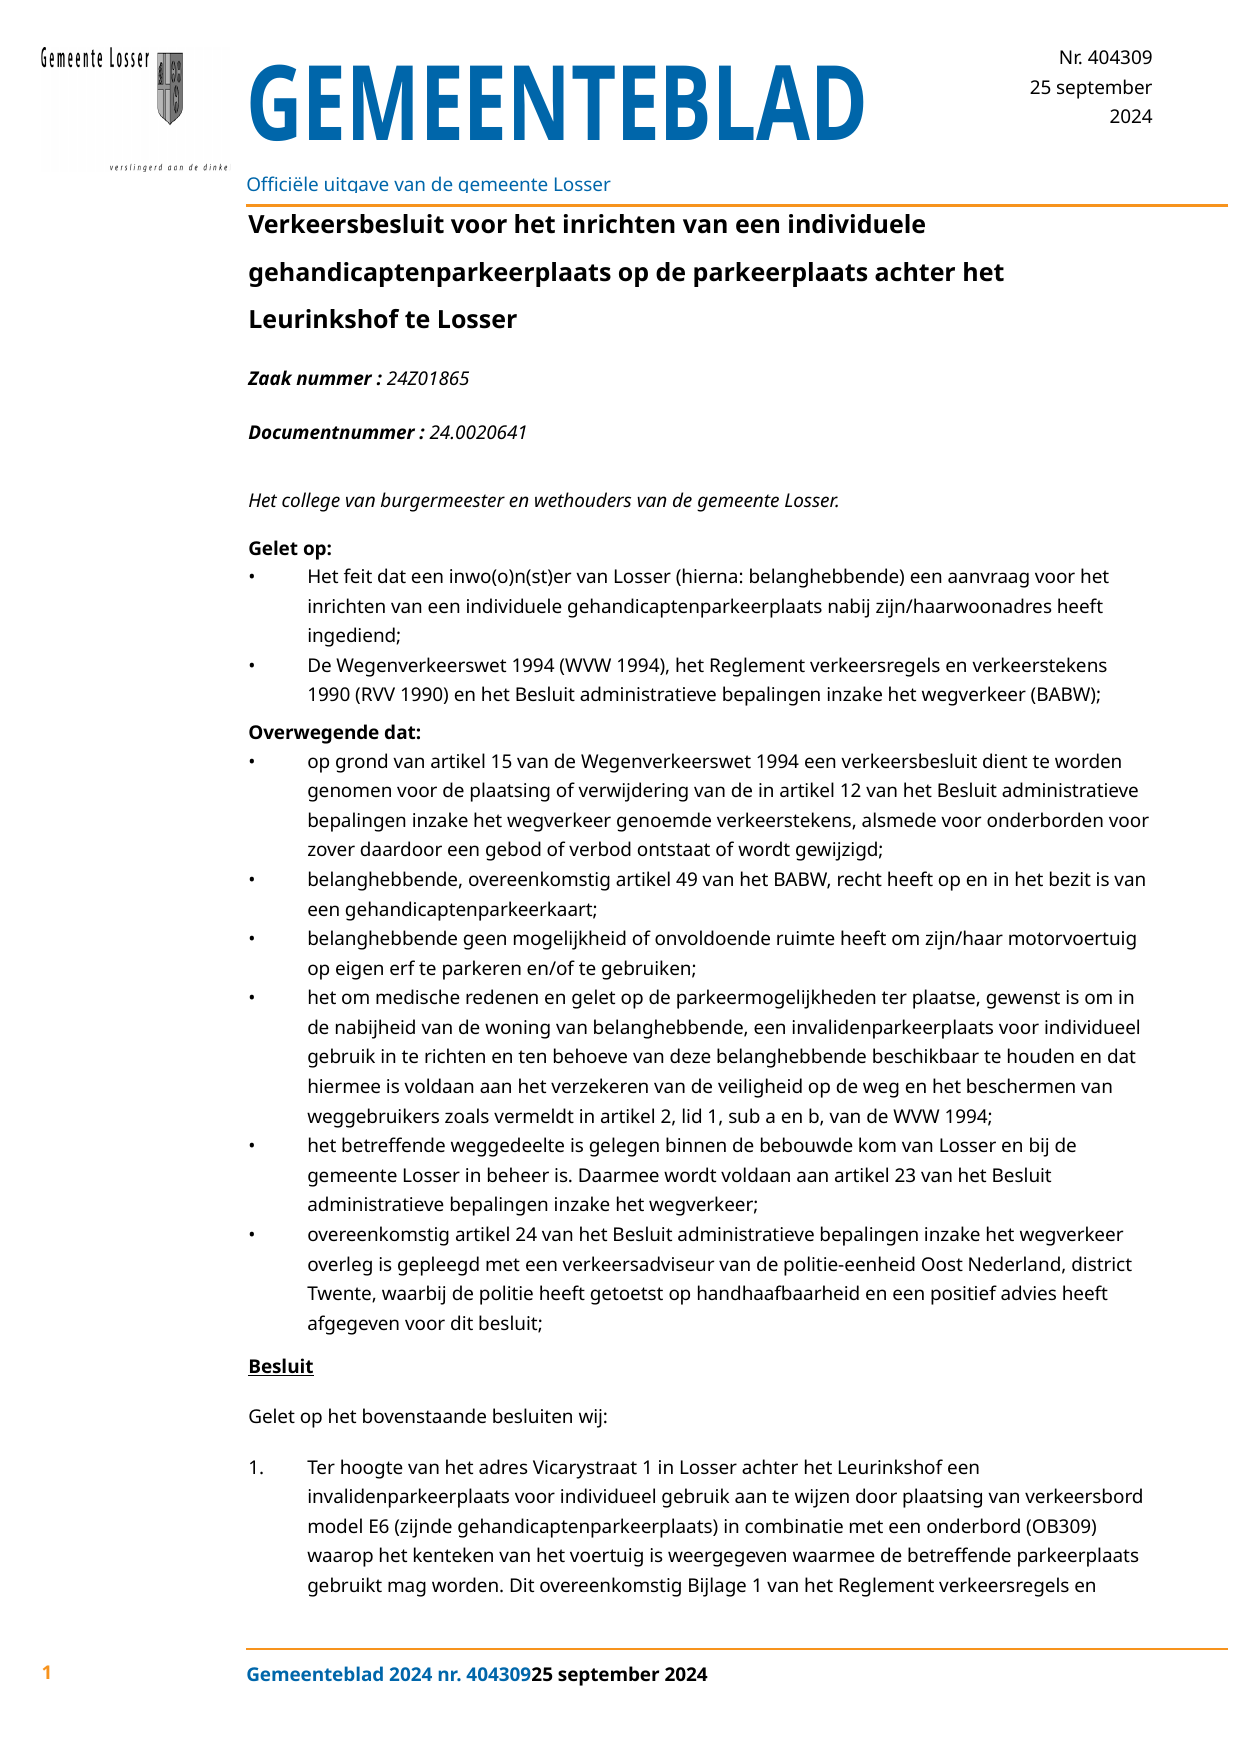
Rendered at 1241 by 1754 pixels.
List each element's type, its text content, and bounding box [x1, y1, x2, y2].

list overeenkomstig artikel 24 van het Besluit administratieve bepalingen inzake het wegverkeer overleg is gepleegd met een verkeersadviseur van de politie-eenheid Oost Nederland, district Twente, waarbij de politie heeft getoetst op handhaafbaarheid en een positief advies heeft afgegeven voor dit besluit; [248, 1221, 1152, 1336]
list De Wegenverkeerswet 1994 (WVW 1994), het Reglement verkeersregels en verkeerstekens 1990 (RVV 1990) en het Besluit administratieve bepalingen inzake het wegverkeer (BABW); [248, 652, 1152, 707]
text Besluit [248, 1353, 1152, 1379]
list Ter hoogte van het adres Vicarystraat 1 in Losser achter het Leurinkshof een invalidenparkeerplaats voor individueel gebruik aan te wijzen door plaatsing van verkeersbord model E6 (zijnde gehandicaptenparkeerplaats) in combinatie met een onderbord (OB309) waarop het kenteken van het voertuig is weergegeven waarmee de betreffende parkeerplaats gebruikt mag worden. Dit overeenkomstig Bijlage 1 van het Reglement verkeersregels en [248, 1454, 1152, 1598]
text Het college van burgermeester en wethouders van de gemeente Losser. [248, 487, 1152, 513]
list Het feit dat een inwo(o)n(st)er van Losser (hierna: belanghebbende) een aanvraag voor het inrichten van een individuele gehandicaptenparkeerplaats nabij zijn/haarwoonadres heeft ingediend; [248, 563, 1152, 648]
text Documentnummer : 24.0020641 [248, 419, 1152, 445]
list het om medische redenen en gelet op de parkeermogelijkheden ter plaatse, gewenst is om in de nabijheid van de woning van belanghebbende, een invalidenparkeerplaats voor individueel gebruik in te richten en ten behoeve van deze belanghebbende beschikbaar te houden en dat hiermee is voldaan aan het verzekeren van de veiligheid op de weg en het beschermen van weggebruikers zoals vermeldt in artikel 2, lid 1, sub a en b, van de WVW 1994; [248, 984, 1152, 1128]
text Verkeersbesluit voor het inrichten van een individuele gehandicaptenparkeerplaats op de parkeerplaats achter het Leurinkshof te Losser [248, 207, 1152, 336]
list het betreffende weggedeelte is gelegen binnen de bebouwde kom van Losser en bij de gemeente Losser in beheer is. Daarmee wordt voldaan aan artikel 23 van het Besluit administratieve bepalingen inzake het wegverkeer; [248, 1132, 1152, 1217]
text Overwegende dat: [248, 719, 1152, 745]
list belanghebbende geen mogelijkheid of onvoldoende ruimte heeft om zijn/haar motorvoertuig op eigen erf te parkeren en/of te gebruiken; [248, 925, 1152, 981]
text Gelet op het bovenstaande besluiten wij: [248, 1403, 1152, 1429]
list op grond van artikel 15 van de Wegenverkeerswet 1994 een verkeersbesluit dient te worden genomen voor de plaatsing of verwijdering van de in artikel 12 van het Besluit administratieve bepalingen inzake het wegverkeer genoemde verkeerstekens, alsmede voor onderborden voor zover daardoor een gebod of verbod ontstaat of wordt gewijzigd; [248, 748, 1152, 862]
text Gelet op: [248, 535, 1152, 561]
picture [41, 47, 231, 172]
list belanghebbende, overeenkomstig artikel 49 van het BABW, recht heeft op en in het bezit is van een gehandicaptenparkeerkaart; [248, 866, 1152, 921]
text Zaak nummer : 24Z01865 [248, 366, 1152, 391]
